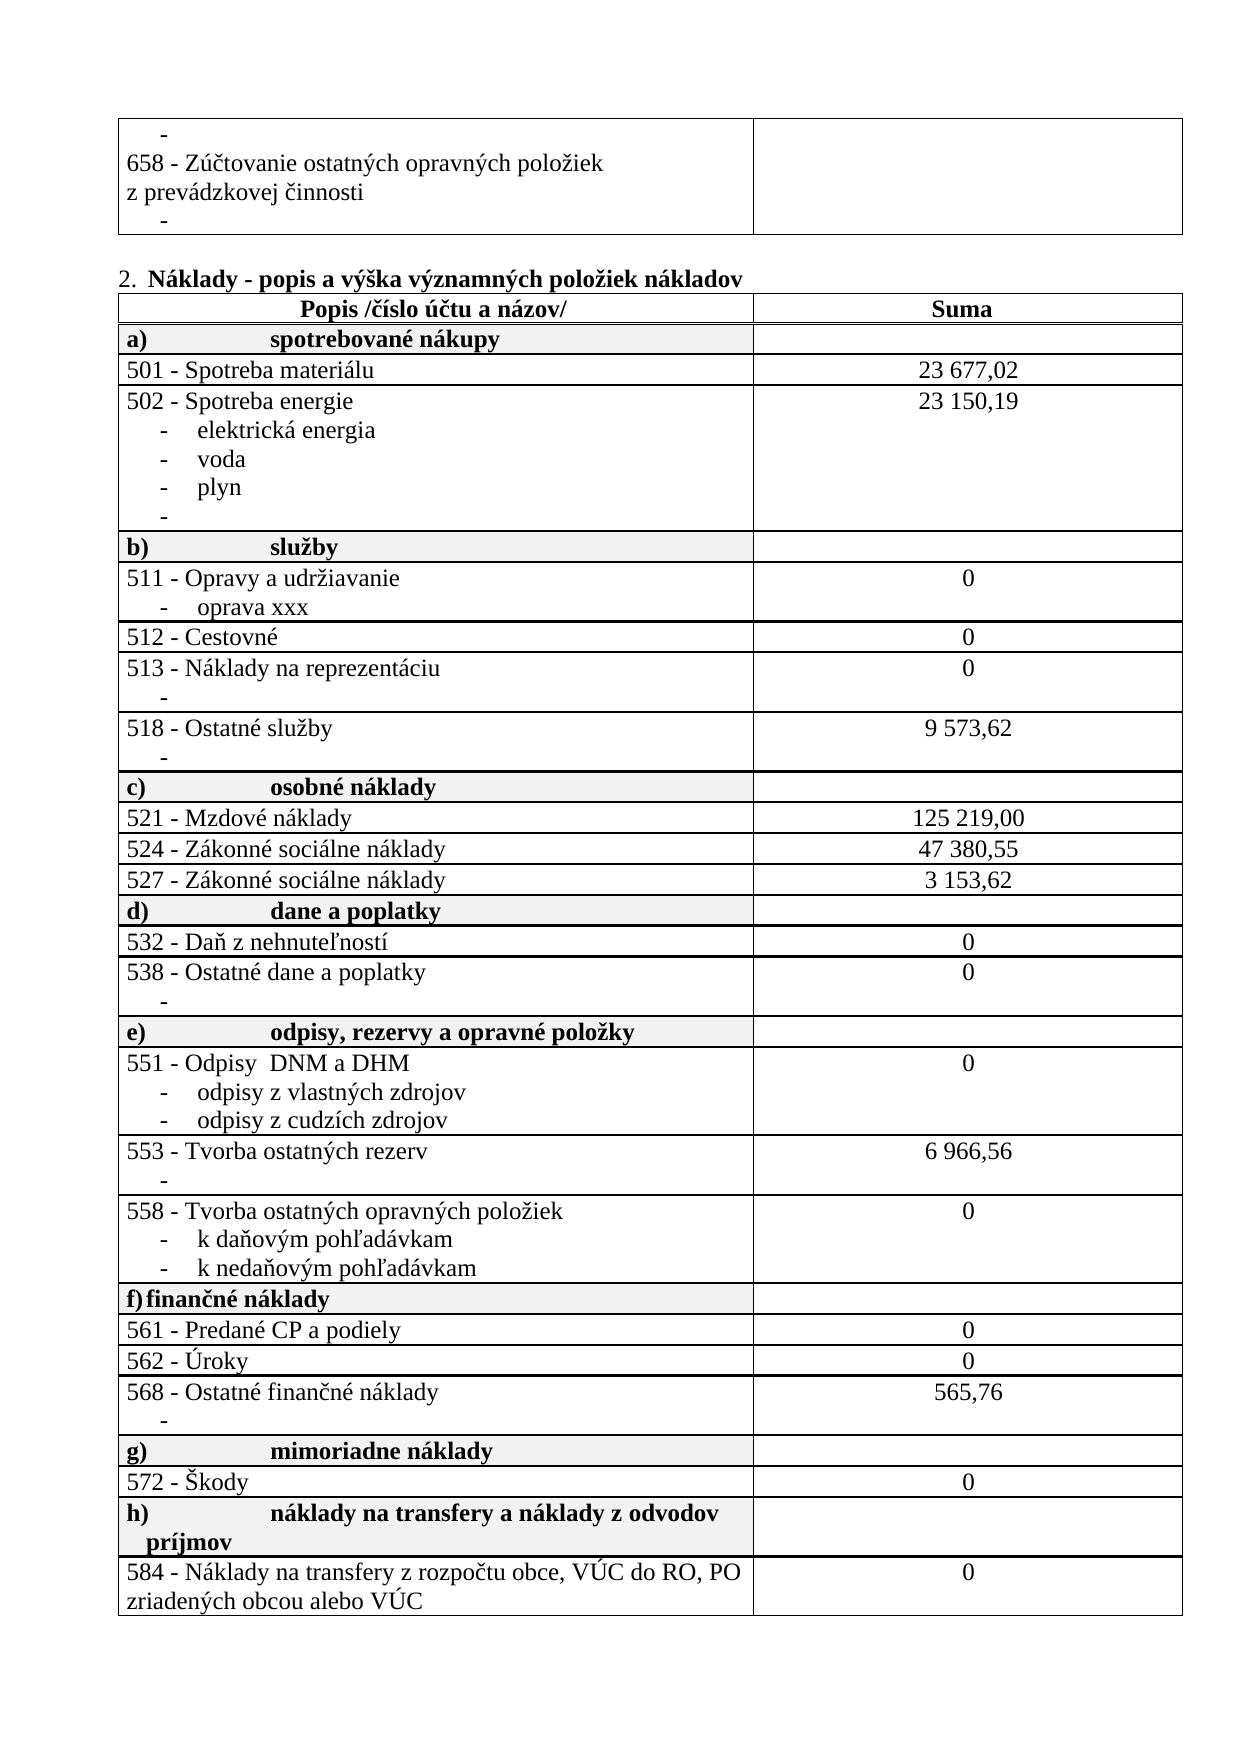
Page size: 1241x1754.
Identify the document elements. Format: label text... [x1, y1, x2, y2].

table_cell 23 677,02 [754, 355, 1182, 384]
table_cell 0 [754, 1048, 1182, 1134]
table_cell 47 380,55 [754, 834, 1182, 863]
table_cell [754, 773, 1182, 801]
table_cell 568 - Ostatné finančné náklady [119, 1377, 753, 1434]
table_cell 501 - Spotreba materiálu [119, 355, 753, 384]
table_header Popis /číslo účtu a názov/ [119, 294, 753, 322]
table_cell mimoriadne náklady [119, 1436, 753, 1465]
table_cell 502 - Spotreba energie elektrická energia voda plyn [119, 386, 753, 530]
table_cell 532 - Daň z nehnuteľností [119, 927, 753, 955]
table_cell 565,76 [754, 1377, 1182, 1434]
table_cell služby [119, 532, 753, 561]
table_header Suma [754, 294, 1182, 322]
table_cell 23 150,19 [754, 386, 1182, 530]
table_cell 0 [754, 927, 1182, 955]
table_cell 572 - Škody [119, 1467, 753, 1496]
table_cell 561 - Predané CP a podiely [119, 1315, 753, 1344]
table_cell 0 [754, 653, 1182, 711]
table_cell spotrebované nákupy [119, 325, 753, 353]
table_cell 553 - Tvorba ostatných rezerv [119, 1136, 753, 1194]
table_cell 0 [754, 1315, 1182, 1344]
table_cell [754, 1284, 1182, 1313]
table_cell 3 153,62 [754, 865, 1182, 894]
table_cell 524 - Zákonné sociálne náklady [119, 834, 753, 863]
table_cell 512 - Cestovné [119, 623, 753, 651]
table_cell 0 [754, 958, 1182, 1015]
table_cell [754, 896, 1182, 924]
table_cell 538 - Ostatné dane a poplatky [119, 958, 753, 1015]
table_cell 0 [754, 1467, 1182, 1496]
table_cell [754, 532, 1182, 561]
table_cell 658 - Zúčtovanie ostatných opravných položiek z prevádzkovej činnosti [119, 119, 753, 234]
table_cell odpisy, rezervy a opravné položky [119, 1017, 753, 1046]
table_cell 521 - Mzdové náklady [119, 803, 753, 832]
table_cell 527 - Zákonné sociálne náklady [119, 865, 753, 894]
table_cell náklady na transfery a náklady z odvodov príjmov [119, 1498, 753, 1555]
table_cell [754, 1436, 1182, 1465]
table_cell 551 - Odpisy DNM a DHM odpisy z vlastných zdrojov odpisy z cudzích zdrojov [119, 1048, 753, 1134]
table_cell 562 - Úroky [119, 1346, 753, 1374]
table_cell [754, 119, 1182, 234]
table_cell 558 - Tvorba ostatných opravných položiek k daňovým pohľadávkam k nedaňovým pohľadávkam [119, 1196, 753, 1282]
table_cell 9 573,62 [754, 713, 1182, 770]
table_cell 511 - Opravy a udržiavanie oprava xxx [119, 563, 753, 620]
table_cell [754, 325, 1182, 353]
table_cell 0 [754, 1346, 1182, 1374]
table_cell 513 - Náklady na reprezentáciu [119, 653, 753, 711]
table_cell osobné náklady [119, 773, 753, 801]
table_cell 0 [754, 563, 1182, 620]
table_cell 584 - Náklady na transfery z rozpočtu obce, VÚC do RO, PO zriadených obcou alebo VÚC [119, 1558, 753, 1615]
table_cell 6 966,56 [754, 1136, 1182, 1194]
table_cell [754, 1017, 1182, 1046]
table_cell 125 219,00 [754, 803, 1182, 832]
list Náklady - popis a výška významných položiek nákladov [118, 264, 1122, 293]
table_cell 0 [754, 1196, 1182, 1282]
table_cell 0 [754, 1558, 1182, 1615]
table_cell [754, 1498, 1182, 1555]
table_cell 0 [754, 623, 1182, 651]
table_cell 518 - Ostatné služby [119, 713, 753, 770]
table_cell dane a poplatky [119, 896, 753, 924]
table_cell finančné náklady [119, 1284, 753, 1313]
